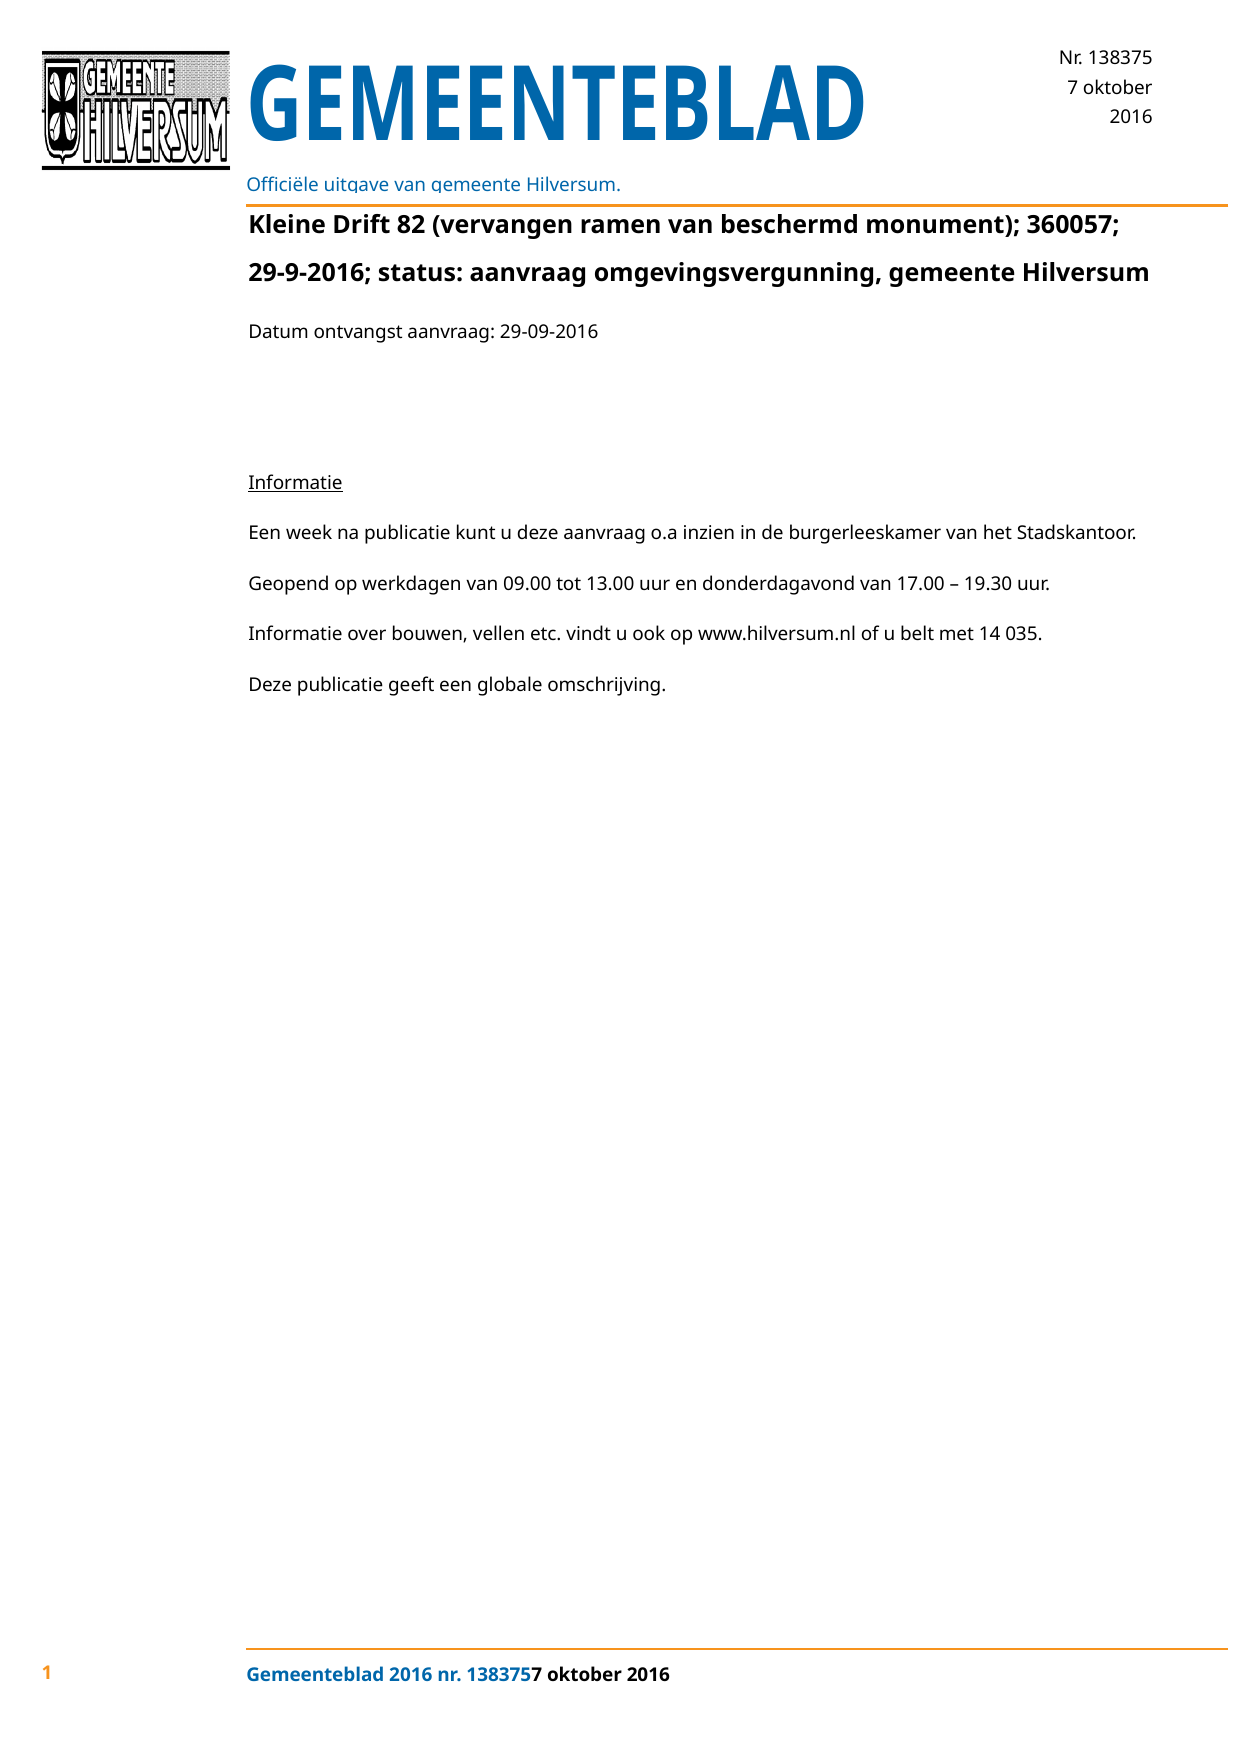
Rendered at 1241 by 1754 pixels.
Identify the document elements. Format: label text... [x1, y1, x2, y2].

text Informatie over bouwen, vellen etc. vindt u ook op www.hilversum.nl of u belt met 14 035. [248, 620, 1152, 646]
text Deze publicatie geeft een globale omschrijving. [248, 671, 1152, 697]
text Datum ontvangst aanvraag: 29-09-2016 [248, 318, 1152, 344]
text Kleine Drift 82 (vervangen ramen van beschermd monument); 360057; 29-9-2016; status: aanvraag omgevingsvergunning, gemeente Hilversum [248, 207, 1152, 288]
text Geopend op werkdagen van 09.00 tot 13.00 uur en donderdagavond van 17.00 – 19.30 uur. [248, 570, 1152, 596]
text Een week na publicatie kunt u deze aanvraag o.a inzien in de burgerleeskamer van het Stadskantoor. [248, 519, 1152, 545]
text Informatie [248, 469, 1152, 495]
picture [41, 47, 231, 172]
